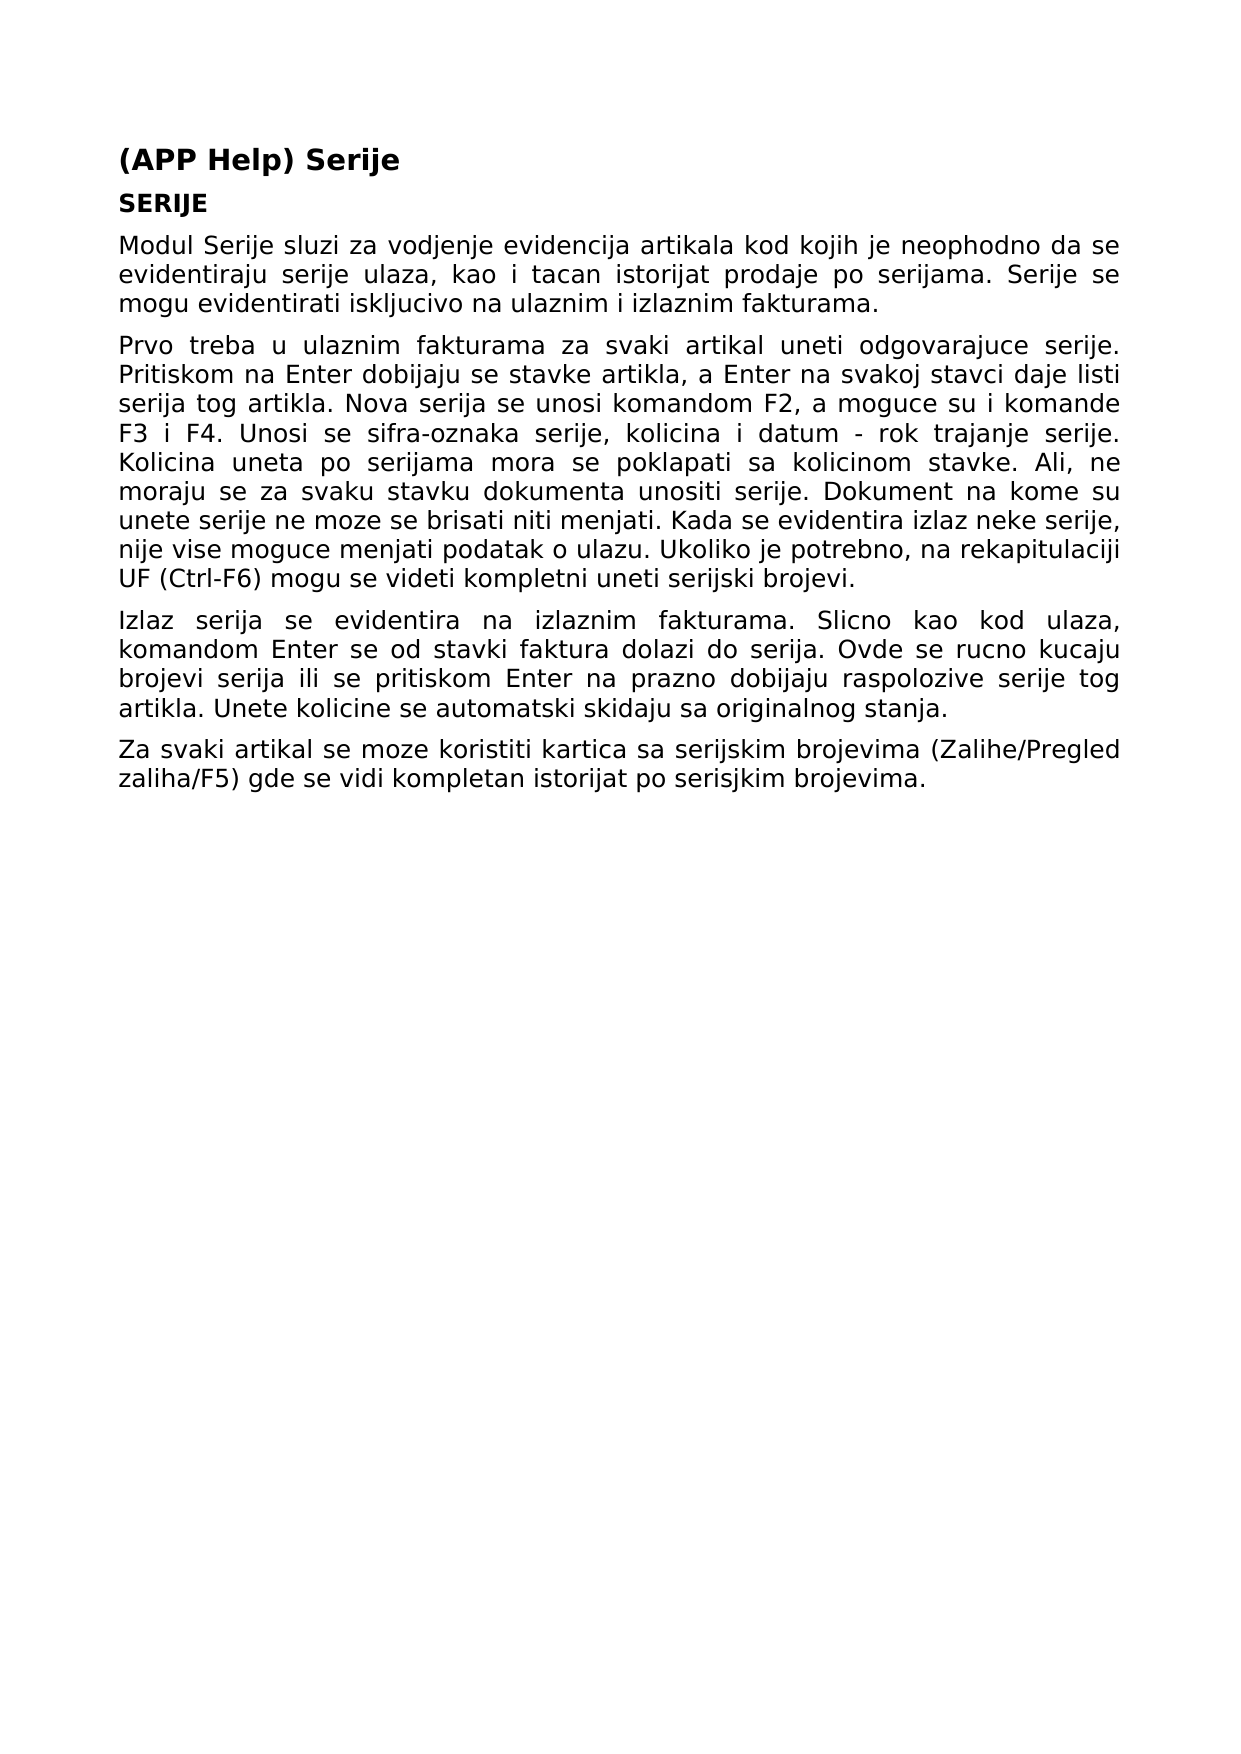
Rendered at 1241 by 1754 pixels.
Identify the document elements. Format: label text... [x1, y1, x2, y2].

text Izlaz serija se evidentira na izlaznim fakturama. Slicno kao kod ulaza, komandom Enter se od stavki faktura dolazi do serija. Ovde se rucno kucaju brojevi serija ili se pritiskom Enter na prazno dobijaju raspolozive serije tog artikla. Unete kolicine se automatski skidaju sa originalnog stanja. [118, 606, 1122, 723]
text Modul Serije sluzi za vodjenje evidencija artikala kod kojih je neophodno da se evidentiraju serije ulaza, kao i tacan istorijat prodaje po serijama. Serije se mogu evidentirati iskljucivo na ulaznim i izlaznim fakturama. [118, 231, 1122, 319]
text Prvo treba u ulaznim fakturama za svaki artikal uneti odgovarajuce serije. Pritiskom na Enter dobijaju se stavke artikla, a Enter na svakoj stavci daje listi serija tog artikla. Nova serija se unosi komandom F2, a moguce su i komande F3 i F4. Unosi se sifra-oznaka serije, kolicina i datum - rok trajanje serije. Kolicina uneta po serijama mora se poklapati sa kolicinom stavke. Ali, ne moraju se za svaku stavku dokumenta unositi serije. Dokument na kome su unete serije ne moze se brisati niti menjati. Kada se evidentira izlaz neke serije, nije vise moguce menjati podatak o ulazu. Ukoliko je potrebno, na rekapitulaciji UF (Ctrl-F6) mogu se videti kompletni uneti serijski brojevi. [118, 331, 1122, 594]
text Za svaki artikal se moze koristiti kartica sa serijskim brojevima (Zalihe/Pregled zaliha/F5) gde se vidi kompletan istorijat po serisjkim brojevima. [118, 735, 1122, 794]
subtitle (APP Help) Serije [118, 143, 1122, 177]
text SERIJE [118, 189, 1122, 219]
